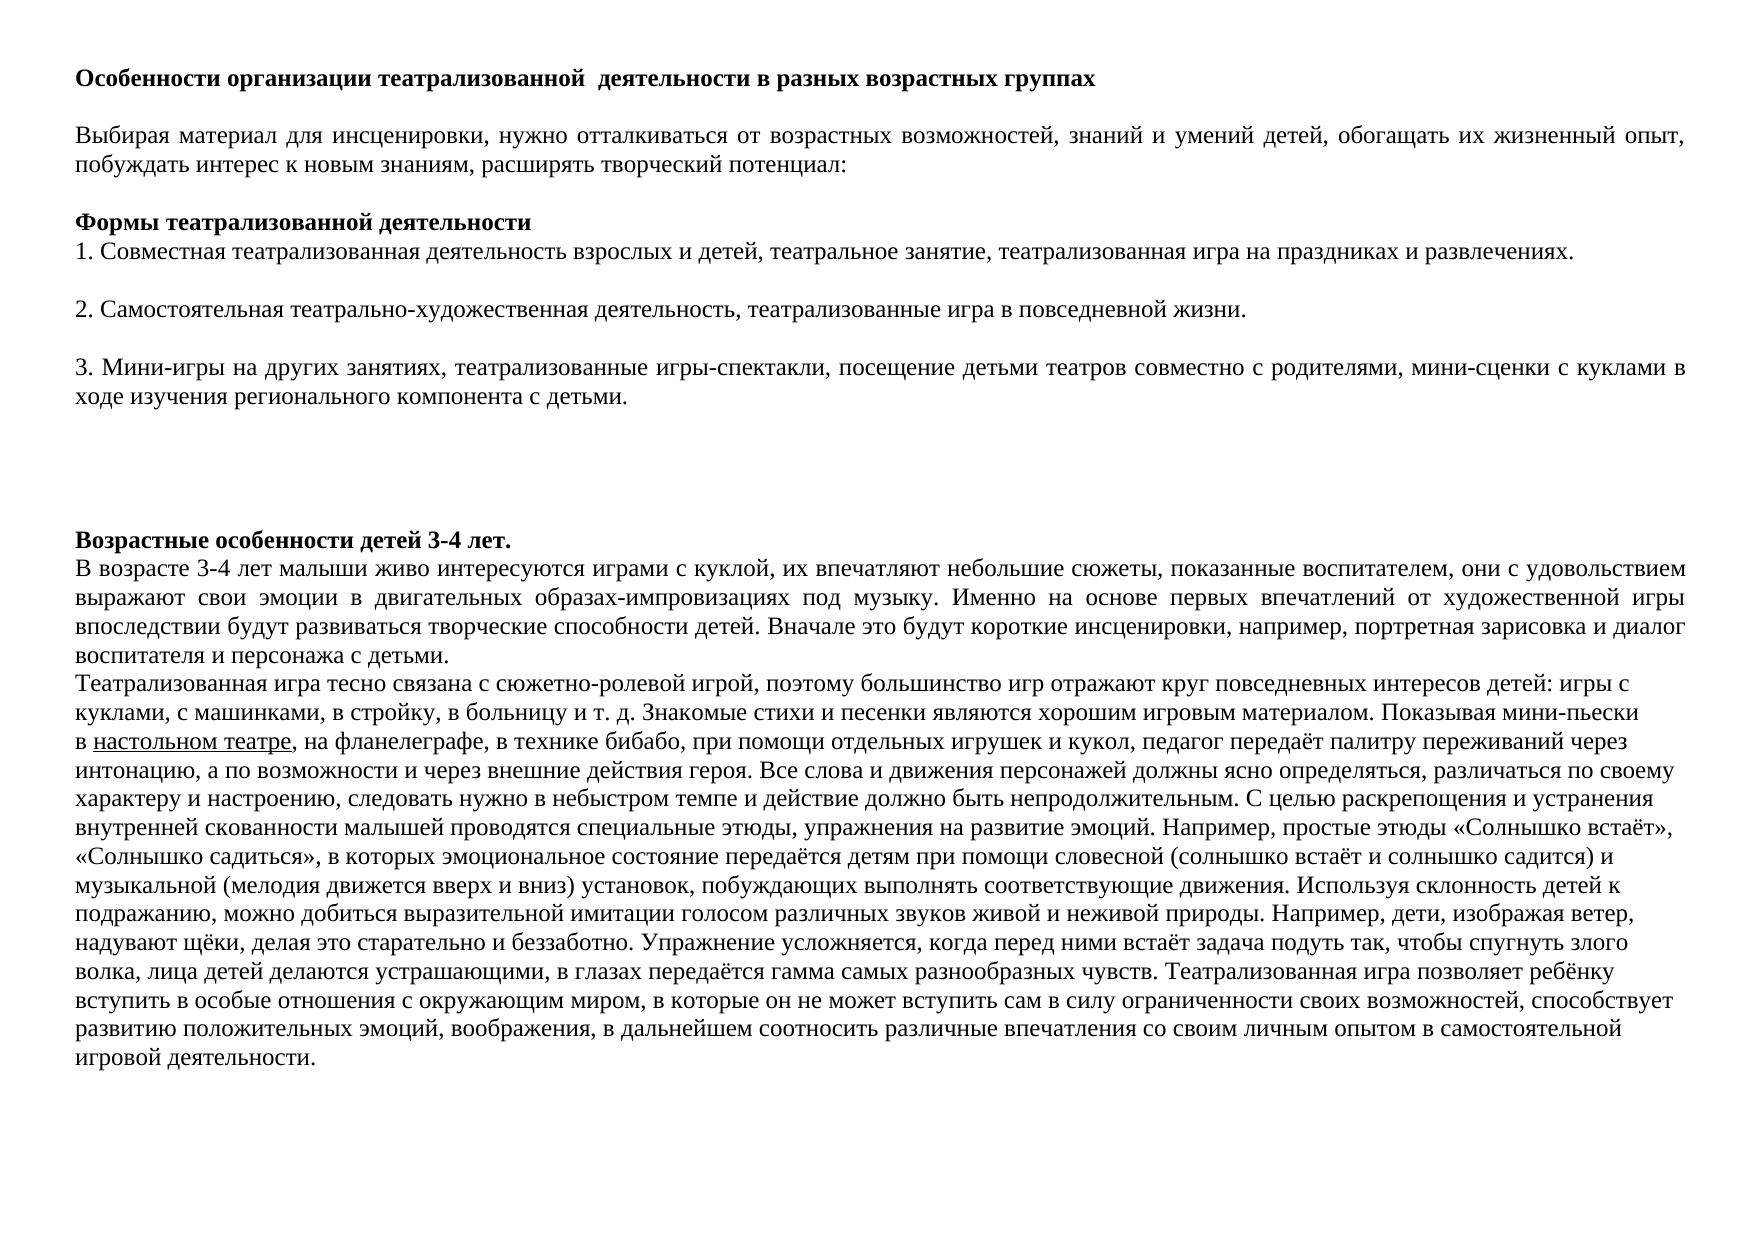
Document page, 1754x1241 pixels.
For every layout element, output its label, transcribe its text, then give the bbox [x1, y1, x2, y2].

text 1. Совместная театрализованная деятельность взрослых и детей, театральное занятие, театрализованная игра на праздниках и развлечениях. [75, 236, 1687, 265]
text Особенности организации театрализованной деятельности в разных возрастных группах [75, 56, 1687, 91]
text 2. Самостоятельная театрально-художественная деятельность, театрализованные игра в повседневной жизни. [75, 294, 1687, 323]
text Возрастные особенности детей 3-4 лет. [75, 525, 1687, 553]
text В возрасте 3-4 лет малыши живо интересуются играми с куклой, их впечатляют небольшие сюжеты, показанные воспитателем, они с удовольствием выражают свои эмоции в двигательных образах-импровизациях под музыку. Именно на основе первых впечатлений от художественной игры впоследствии будут развиваться творческие способности детей. Вначале это будут короткие инсценировки, например, портретная зарисовка и диалог воспитателя и персонажа с детьми. [75, 553, 1687, 668]
text Формы театрализованной деятельности [75, 207, 1687, 236]
text Театрализованная игра тесно связана с сюжетно-ролевой игрой, поэтому большинство игр отражают круг повседневных интересов детей: игры с куклами, с машинками, в стройку, в больницу и т. д. Знакомые стихи и песенки являются хорошим игровым материалом. Показывая мини-пьески в настольном театре, на фланелеграфе, в технике бибабо, при помощи отдельных игрушек и кукол, педагог передаёт палитру переживаний через интонацию, а по возможности и через внешние действия героя. Все слова и движения персонажей должны ясно определяться, различаться по своему характеру и настроению, следовать нужно в небыстром темпе и действие должно быть непродолжительным. С целью раскрепощения и устранения внутренней скованности малышей проводятся специальные этюды, упражнения на развитие эмоций. Например, простые этюды «Солнышко встаёт», «Солнышко садиться», в которых эмоциональное состояние передаётся детям при помощи словесной (солнышко встаёт и солнышко садится) и музыкальной (мелодия движется вверх и вниз) установок, побуждающих выполнять соответствующие движения. Используя склонность детей к подражанию, можно добиться выразительной имитации голосом различных звуков живой и неживой природы. Например, дети, изображая ветер, надувают щёки, делая это старательно и беззаботно. Упражнение усложняется, когда перед ними встаёт задача подуть так, чтобы спугнуть злого волка, лица детей делаются устрашающими, в глазах передаётся гамма самых разнообразных чувств. Театрализованная игра позволяет ребёнку вступить в особые отношения с окружающим миром, в которые он не может вступить сам в силу ограниченности своих возможностей, способствует развитию положительных эмоций, воображения, в дальнейшем соотносить различные впечатления со своим личным опытом в самостоятельной игровой деятельности. [75, 668, 1687, 1071]
text Выбирая материал для инсценировки, нужно отталкиваться от возрастных возможностей, знаний и умений детей, обогащать их жизненный опыт, побуждать интерес к новым знаниям, расширять творческий потенциал: [75, 121, 1687, 178]
text 3. Мини-игры на других занятиях, театрализованные игры-спектакли, посещение детьми театров совместно с родителями, мини-сценки с куклами в ходе изучения регионального компонента с детьми. [75, 352, 1687, 410]
